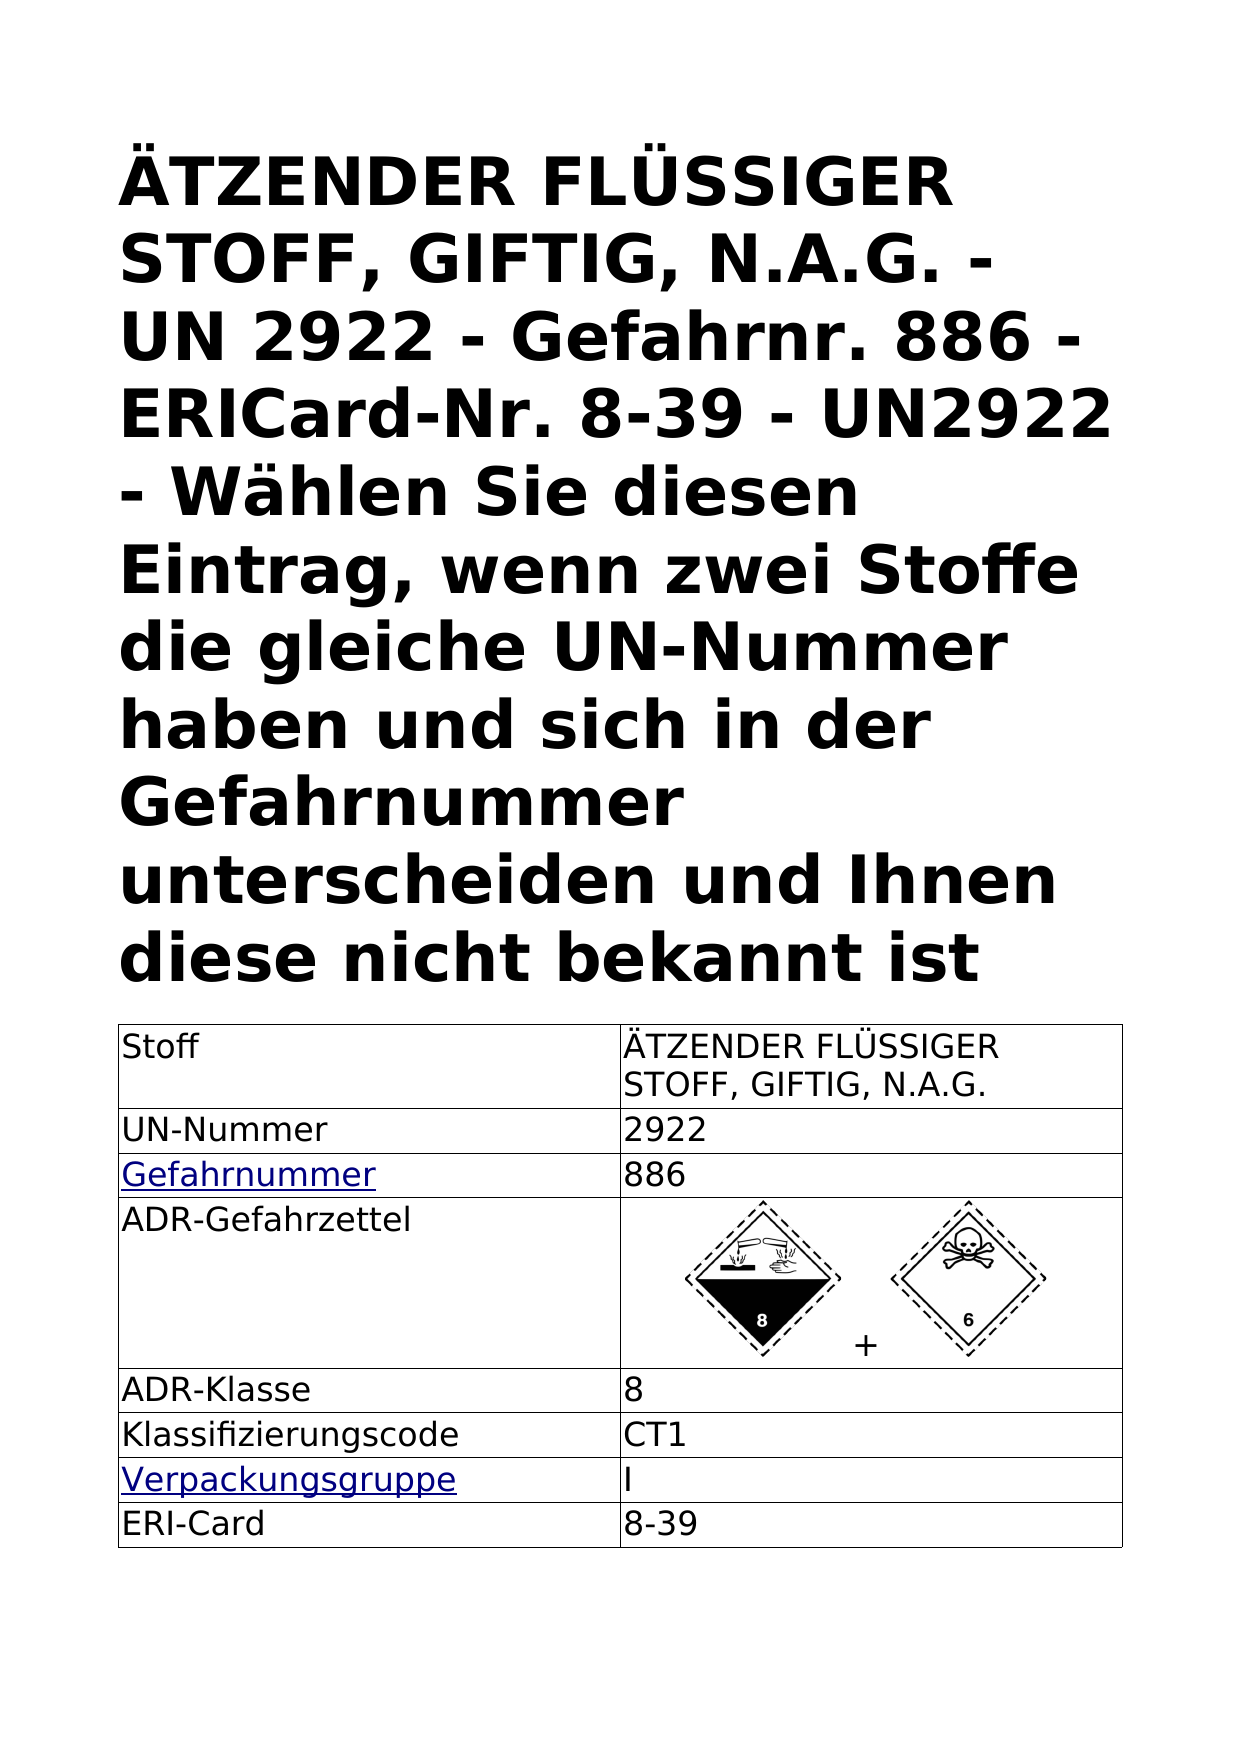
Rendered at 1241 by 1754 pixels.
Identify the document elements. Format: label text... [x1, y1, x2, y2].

picture [890, 1200, 1047, 1357]
table_cell UN-Nummer [119, 1109, 620, 1152]
table_cell 886 [621, 1154, 1122, 1197]
table_cell CT1 [621, 1413, 1122, 1457]
table_cell ERI-Card [119, 1503, 620, 1547]
table_cell Gefahrnummer [119, 1154, 620, 1197]
table_cell ADR-Klasse [119, 1369, 620, 1412]
picture [685, 1200, 842, 1357]
table_cell I [621, 1458, 1122, 1502]
subtitle ÄTZENDER FLÜSSIGER STOFF, GIFTIG, N.A.G. - UN 2922 - Gefahrnr. 886 - ERICard-Nr. 8-39 - UN2922 - Wählen Sie diesen Eintrag, wenn zwei Stoffe die gleiche UN-Nummer haben und sich in der Gefahrnummer unterscheiden und Ihnen diese nicht bekannt ist [118, 143, 1122, 997]
table_cell Klassifizierungscode [119, 1413, 620, 1457]
table_header ÄTZENDER FLÜSSIGER STOFF, GIFTIG, N.A.G. [621, 1025, 1122, 1108]
table_cell 2922 [621, 1109, 1122, 1152]
table_cell 8 [621, 1369, 1122, 1412]
table_cell Verpackungsgruppe [119, 1458, 620, 1502]
table_cell ADR-Gefahrzettel [119, 1198, 620, 1367]
table_header Stoff [119, 1025, 620, 1108]
table_cell + [621, 1198, 1122, 1367]
table_cell 8-39 [621, 1503, 1122, 1547]
